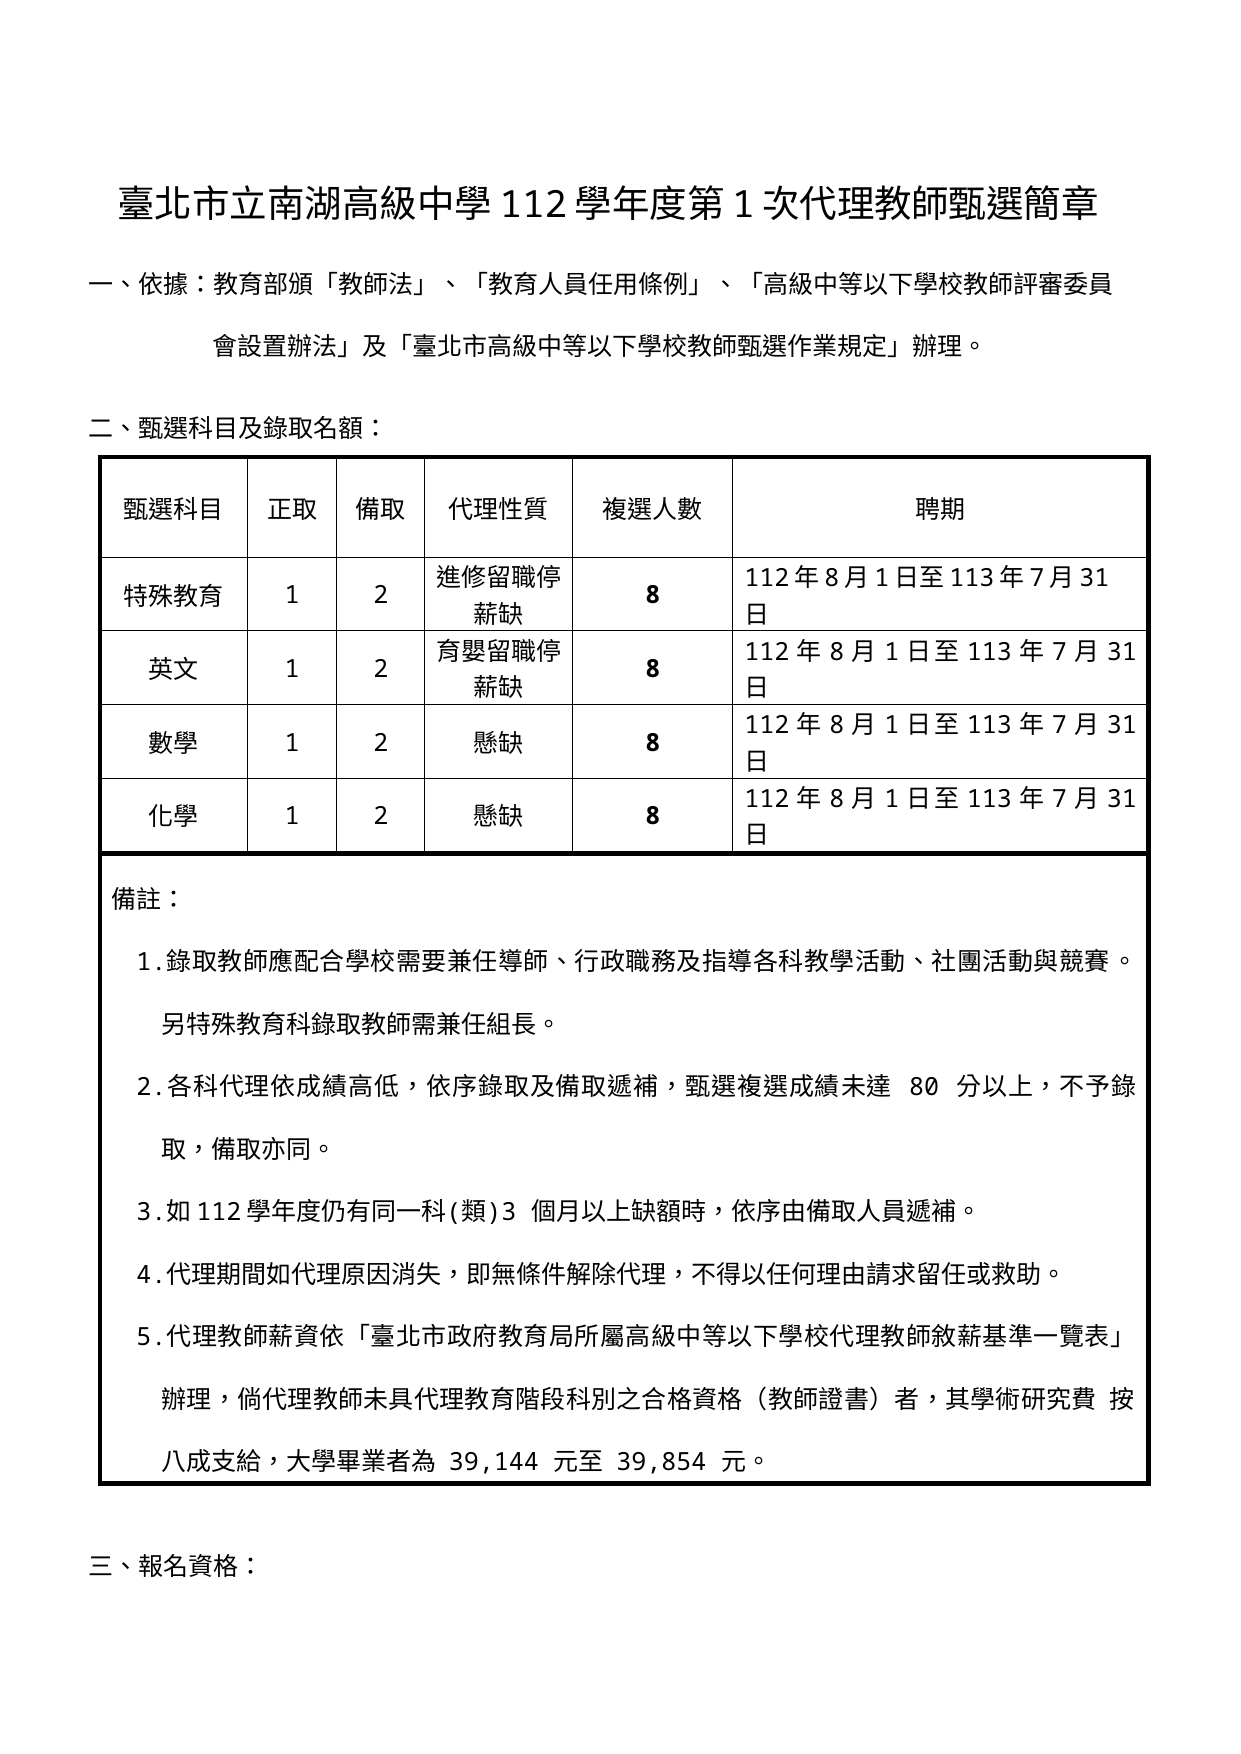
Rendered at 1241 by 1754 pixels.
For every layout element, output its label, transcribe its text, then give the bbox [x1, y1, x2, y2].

table_header 聘期 [733, 459, 1146, 557]
table_cell 8 [573, 705, 732, 777]
table_cell 1 [248, 631, 336, 704]
table_header 甄選科目 [102, 459, 247, 557]
table_cell 2 [337, 705, 424, 777]
table_cell 8 [573, 631, 732, 704]
table_cell 112年8月1日至113年7月31日 [733, 779, 1146, 851]
table_cell 2 [337, 631, 424, 704]
table_cell 英文 [102, 631, 247, 704]
text 二、甄選科目及錄取名額： [89, 384, 1137, 447]
table_header 複選人數 [573, 459, 732, 557]
table_cell 進修留職停薪缺 [425, 558, 572, 630]
table_cell 懸缺 [425, 779, 572, 851]
table_cell 懸缺 [425, 705, 572, 777]
table_cell 數學 [102, 705, 247, 777]
table_header 代理性質 [425, 459, 572, 557]
table_cell 112年8月1日至113年7月31日 [733, 705, 1146, 777]
table_cell 112年8月1日至113年7月31日 [733, 631, 1146, 704]
table_cell 特殊教育 [102, 558, 247, 630]
table_header 備取 [337, 459, 424, 557]
table_cell 112年8月1日至113年7月31日 [733, 558, 1146, 630]
table_cell 化學 [102, 779, 247, 851]
table_cell 育嬰留職停薪缺 [425, 631, 572, 704]
table_header 正取 [248, 459, 336, 557]
text 一、依據：教育部頒「教師法」、「教育人員任用條例」、「高級中等以下學校教師評審委員會設置辦法」及「臺北市高級中等以下學校教師甄選作業規定」辦理。 [89, 241, 1137, 366]
table_cell 8 [573, 779, 732, 851]
table_cell 1 [248, 558, 336, 630]
table_cell 8 [573, 558, 732, 630]
table_cell 1 [248, 779, 336, 851]
table_cell 2 [337, 779, 424, 851]
table_cell 2 [337, 558, 424, 630]
text 三、報名資格： [89, 1523, 1137, 1585]
text 臺北市立南湖高級中學112學年度第1次代理教師甄選簡章 [89, 159, 1137, 222]
table_cell 備註： 1.錄取教師應配合學校需要兼任導師、行政職務及指導各科教學活動、社團活動與競賽。另特殊教育科錄取教師需兼任組長。 2.各科代理依成績高低，依序錄取及備取遞補，甄選複選成績未達 80 分以上，不予錄取，備取亦同。 3.如112學年度仍有同一科(類)3 個月以上缺額時，依序由備取人員遞補。 4.代理期間如代理原因消失，即無條件解除代理，不得以任何理由請求留任或救助。 5.代理教師薪資依「臺北市政府教育局所屬高級中等以下學校代理教師敘薪基準一覽表」辦理，倘代理教師未具代理教育階段科別之合格資格（教師證書）者，其學術研究費 按八成支給，大學畢業者為 39,144 元至 39,854 元。 [102, 856, 1146, 1481]
table_cell 1 [248, 705, 336, 777]
